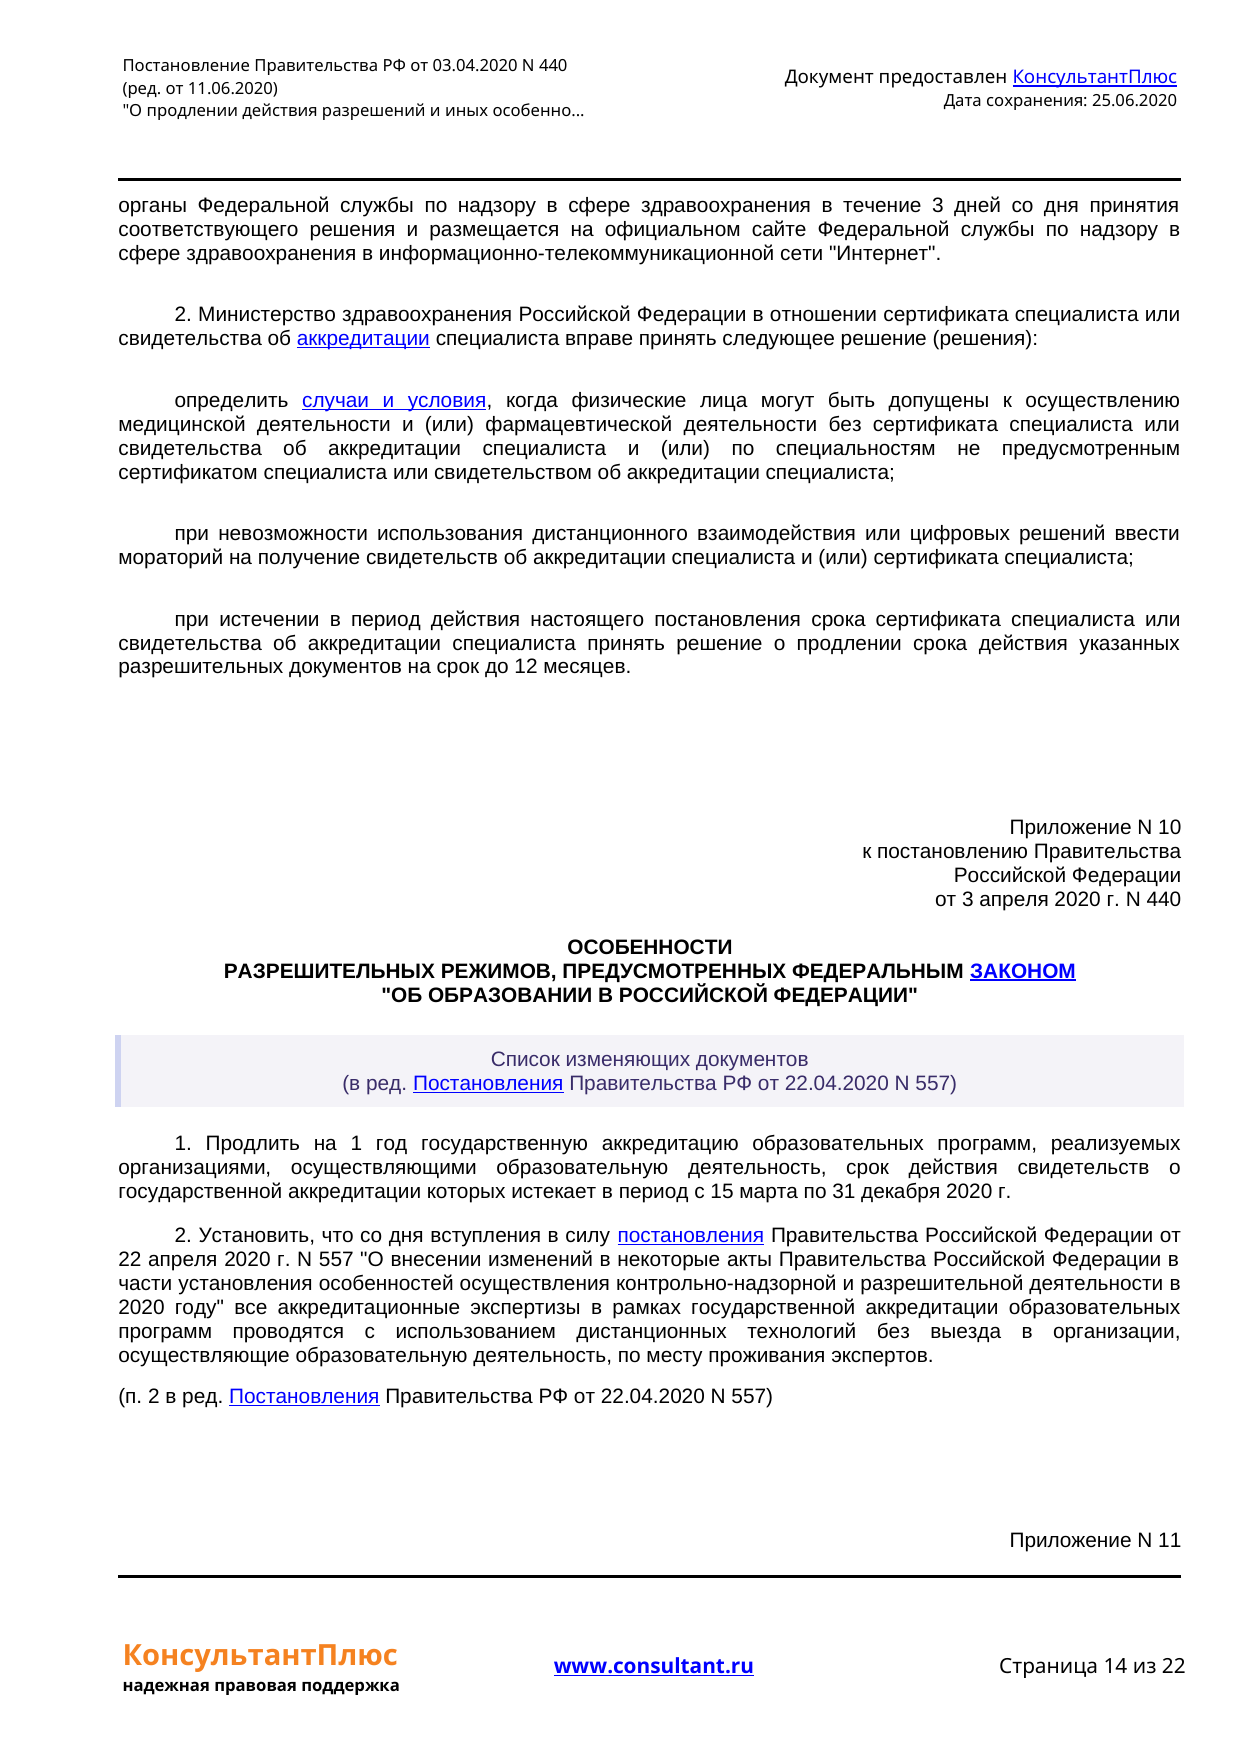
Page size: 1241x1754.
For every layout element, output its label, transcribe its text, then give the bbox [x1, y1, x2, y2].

text 2. Министерство здравоохранения Российской Федерации в отношении сертификата специалиста или свидетельства об аккредитации специалиста вправе принять следующее решение (решения): [118, 302, 1181, 350]
text при истечении в период действия настоящего постановления срока сертификата специалиста или свидетельства об аккредитации специалиста принять решение о продлении срока действия указанных разрешительных документов на срок до 12 месяцев. [118, 606, 1181, 678]
text к постановлению Правительства [118, 839, 1181, 863]
text определить случаи и условия, когда физические лица могут быть допущены к осуществлению медицинской деятельности и (или) фармацевтической деятельности без сертификата специалиста или свидетельства об аккредитации специалиста и (или) по специальностям не предусмотренным сертификатом специалиста или свидетельством об аккредитации специалиста; [118, 388, 1181, 483]
text 2. Установить, что со дня вступления в силу постановления Правительства Российской Федерации от 22 апреля 2020 г. N 557 "О внесении изменений в некоторые акты Правительства Российской Федерации в части установления особенностей осуществления контрольно-надзорной и разрешительной деятельности в 2020 году" все аккредитационные экспертизы в рамках государственной аккредитации образовательных программ проводятся с использованием дистанционных технологий без выезда в организации, осуществляющие образовательную деятельность, по месту проживания экспертов. [118, 1223, 1181, 1367]
title "ОБ ОБРАЗОВАНИИ В РОССИЙСКОЙ ФЕДЕРАЦИИ" [118, 982, 1181, 1006]
title РАЗРЕШИТЕЛЬНЫХ РЕЖИМОВ, ПРЕДУСМОТРЕННЫХ ФЕДЕРАЛЬНЫМ ЗАКОНОМ [118, 958, 1181, 982]
text при невозможности использования дистанционного взаимодействия или цифровых решений ввести мораторий на получение свидетельств об аккредитации специалиста и (или) сертификата специалиста; [118, 521, 1181, 569]
text органы Федеральной службы по надзору в сфере здравоохранения в течение 3 дней со дня принятия соответствующего решения и размещается на официальном сайте Федеральной службы по надзору в сфере здравоохранения в информационно-телекоммуникационной сети "Интернет". [118, 193, 1181, 265]
text Приложение N 11 [118, 1527, 1181, 1551]
text Российской Федерации [118, 863, 1181, 887]
text (п. 2 в ред. Постановления Правительства РФ от 22.04.2020 N 557) [118, 1384, 1181, 1408]
text Приложение N 10 [118, 815, 1181, 839]
table_header Список изменяющих документов (в ред. Постановления Правительства РФ от 22.04.2020 N 557) [121, 1035, 1178, 1107]
title ОСОБЕННОСТИ [118, 934, 1181, 958]
text 1. Продлить на 1 год государственную аккредитацию образовательных программ, реализуемых организациями, осуществляющими образовательную деятельность, срок действия свидетельств о государственной аккредитации которых истекает в период с 15 марта по 31 декабря 2020 г. [118, 1131, 1181, 1202]
text от 3 апреля 2020 г. N 440 [118, 887, 1181, 911]
